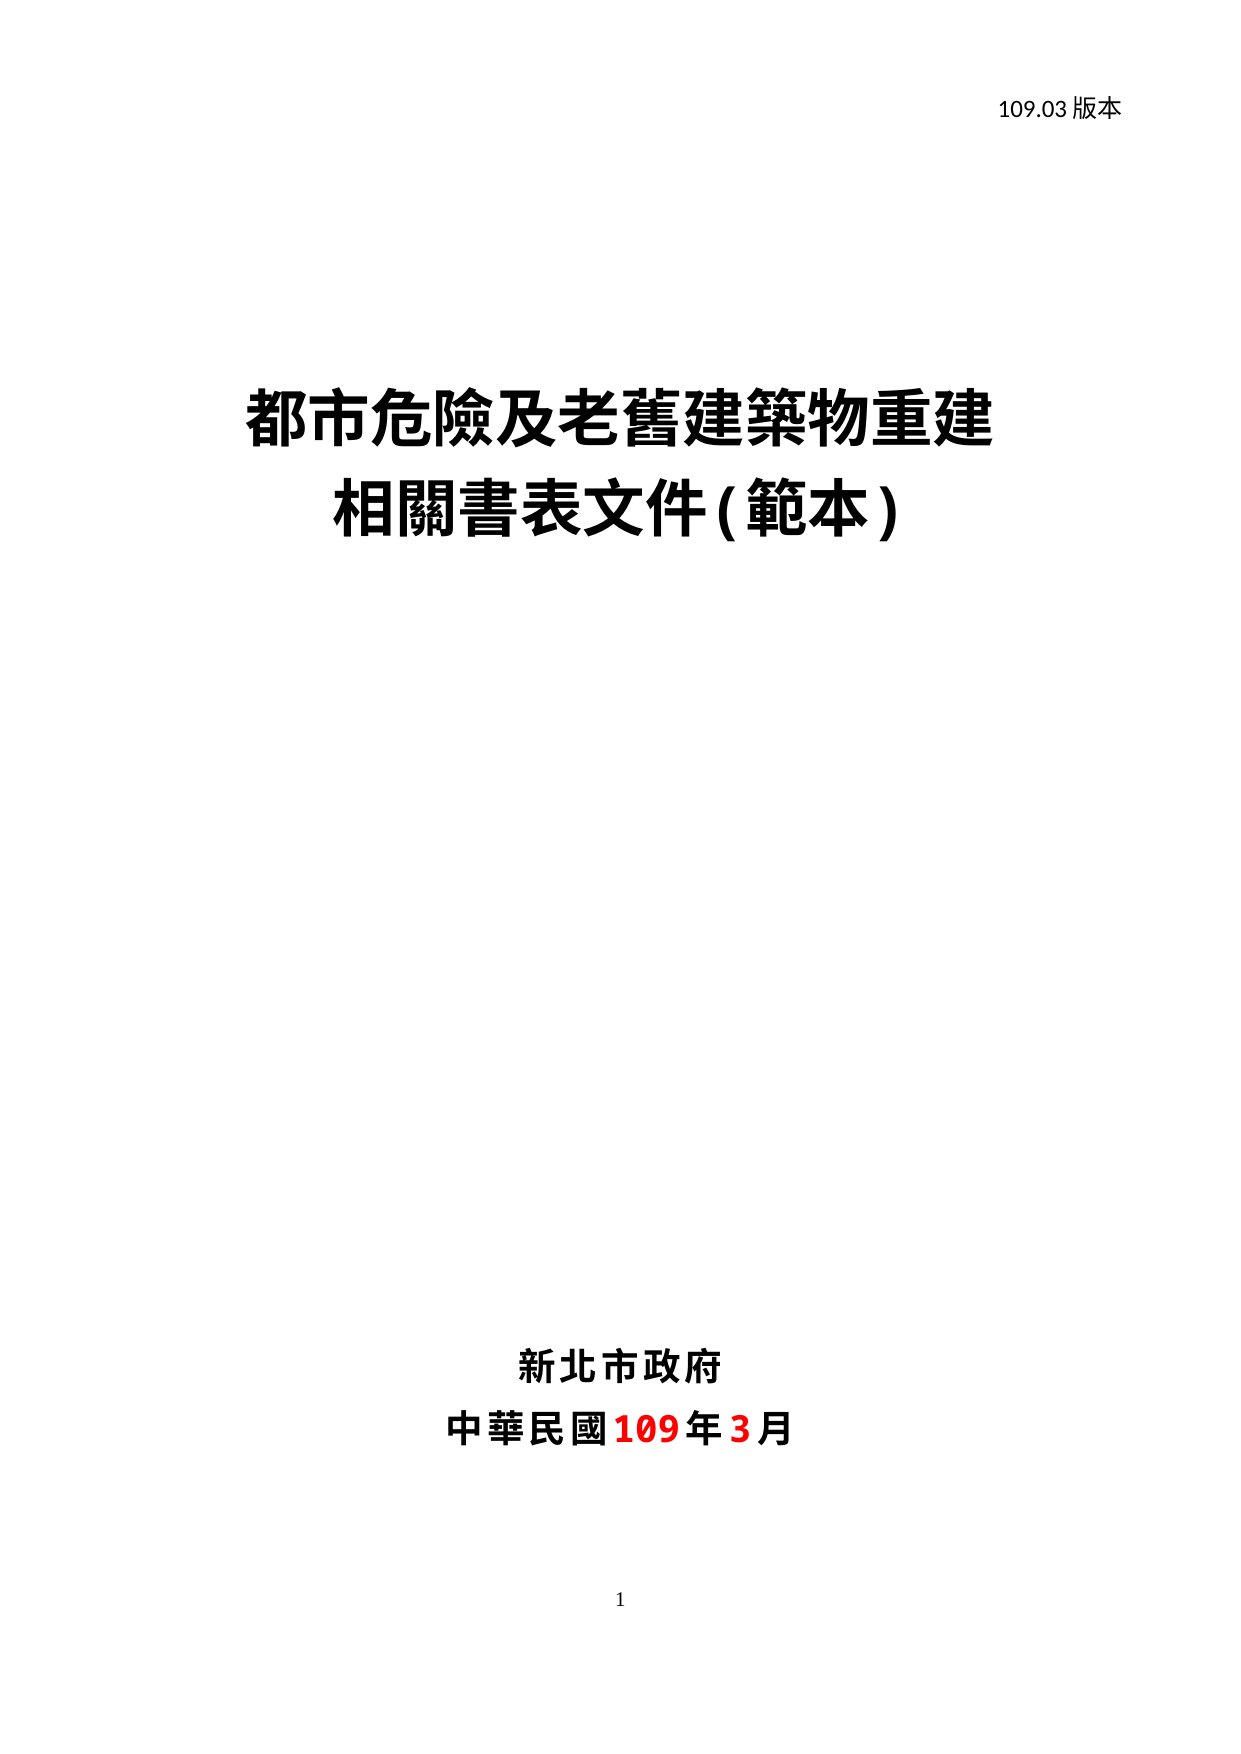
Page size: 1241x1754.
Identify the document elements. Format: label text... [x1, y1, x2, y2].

text 相關書表文件(範本) [120, 459, 1120, 550]
text 都市危險及老舊建築物重建 [120, 368, 1120, 459]
text 中華民國109年3月 [120, 1385, 1120, 1447]
text 新北市政府 [120, 1322, 1120, 1385]
